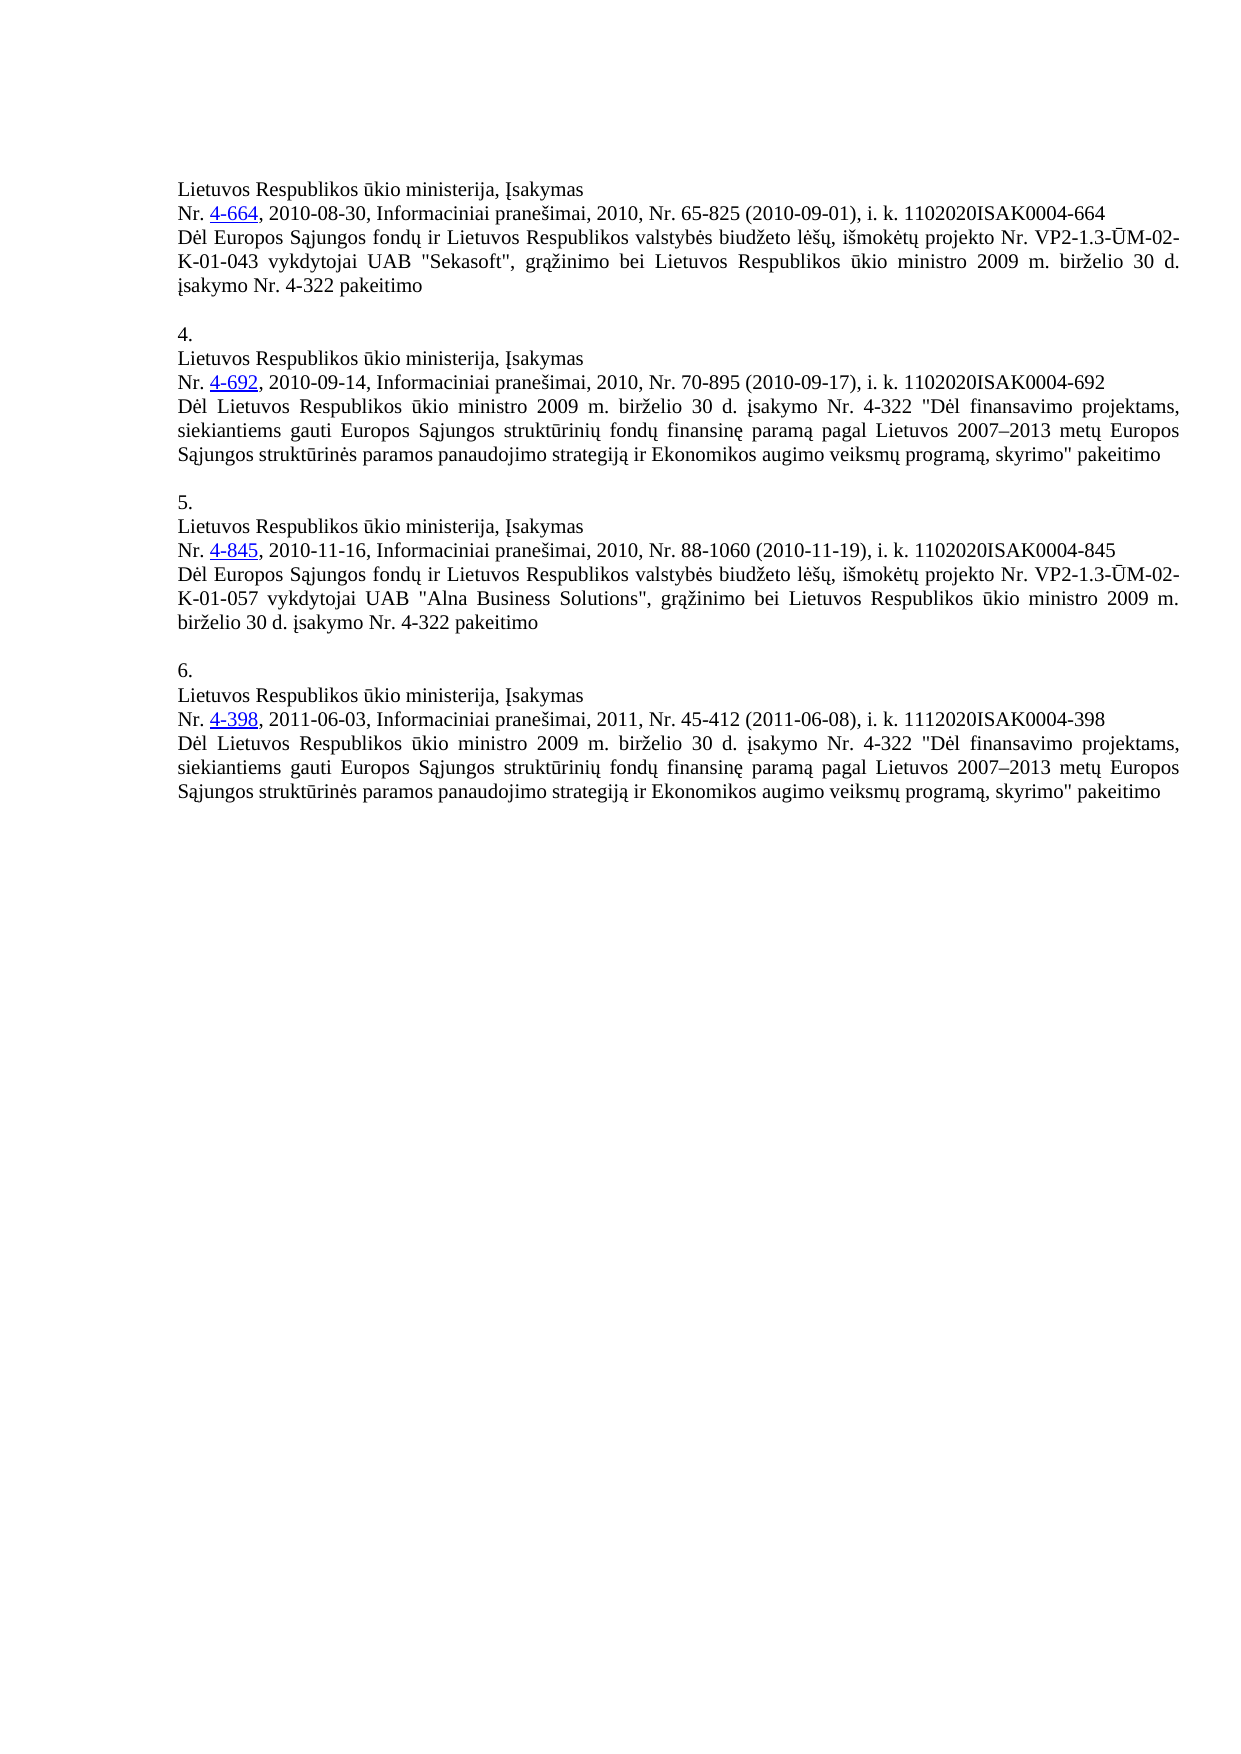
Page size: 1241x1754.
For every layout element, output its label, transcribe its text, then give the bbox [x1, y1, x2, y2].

text Nr. 4-398, 2011-06-03, Informaciniai pranešimai, 2011, Nr. 45-412 (2011-06-08), i. k. 1112020ISAK0004-398 [177, 707, 1181, 731]
text 6. [177, 658, 1181, 682]
text Lietuvos Respublikos ūkio ministerija, Įsakymas [177, 177, 1181, 201]
text Lietuvos Respublikos ūkio ministerija, Įsakymas [177, 682, 1181, 707]
text 5. [177, 490, 1181, 514]
text 4. [177, 322, 1181, 346]
text Lietuvos Respublikos ūkio ministerija, Įsakymas [177, 346, 1181, 370]
text Nr. 4-845, 2010-11-16, Informaciniai pranešimai, 2010, Nr. 88-1060 (2010-11-19), i. k. 1102020ISAK0004-845 [177, 538, 1181, 562]
text Nr. 4-692, 2010-09-14, Informaciniai pranešimai, 2010, Nr. 70-895 (2010-09-17), i. k. 1102020ISAK0004-692 [177, 370, 1181, 394]
text Dėl Europos Sąjungos fondų ir Lietuvos Respublikos valstybės biudžeto lėšų, išmokėtų projekto Nr. VP2-1.3-ŪM-02-K-01-057 vykdytojai UAB "Alna Business Solutions", grąžinimo bei Lietuvos Respublikos ūkio ministro 2009 m. birželio 30 d. įsakymo Nr. 4-322 pakeitimo [177, 562, 1181, 634]
text Dėl Lietuvos Respublikos ūkio ministro 2009 m. birželio 30 d. įsakymo Nr. 4-322 "Dėl finansavimo projektams, siekiantiems gauti Europos Sąjungos struktūrinių fondų finansinę paramą pagal Lietuvos 2007–2013 metų Europos Sąjungos struktūrinės paramos panaudojimo strategiją ir Ekonomikos augimo veiksmų programą, skyrimo" pakeitimo [177, 394, 1181, 466]
text Nr. 4-664, 2010-08-30, Informaciniai pranešimai, 2010, Nr. 65-825 (2010-09-01), i. k. 1102020ISAK0004-664 [177, 201, 1181, 225]
text Dėl Lietuvos Respublikos ūkio ministro 2009 m. birželio 30 d. įsakymo Nr. 4-322 "Dėl finansavimo projektams, siekiantiems gauti Europos Sąjungos struktūrinių fondų finansinę paramą pagal Lietuvos 2007–2013 metų Europos Sąjungos struktūrinės paramos panaudojimo strategiją ir Ekonomikos augimo veiksmų programą, skyrimo" pakeitimo [177, 731, 1181, 803]
text Lietuvos Respublikos ūkio ministerija, Įsakymas [177, 514, 1181, 538]
text Dėl Europos Sąjungos fondų ir Lietuvos Respublikos valstybės biudžeto lėšų, išmokėtų projekto Nr. VP2-1.3-ŪM-02-K-01-043 vykdytojai UAB "Sekasoft", grąžinimo bei Lietuvos Respublikos ūkio ministro 2009 m. birželio 30 d. įsakymo Nr. 4-322 pakeitimo [177, 225, 1181, 297]
